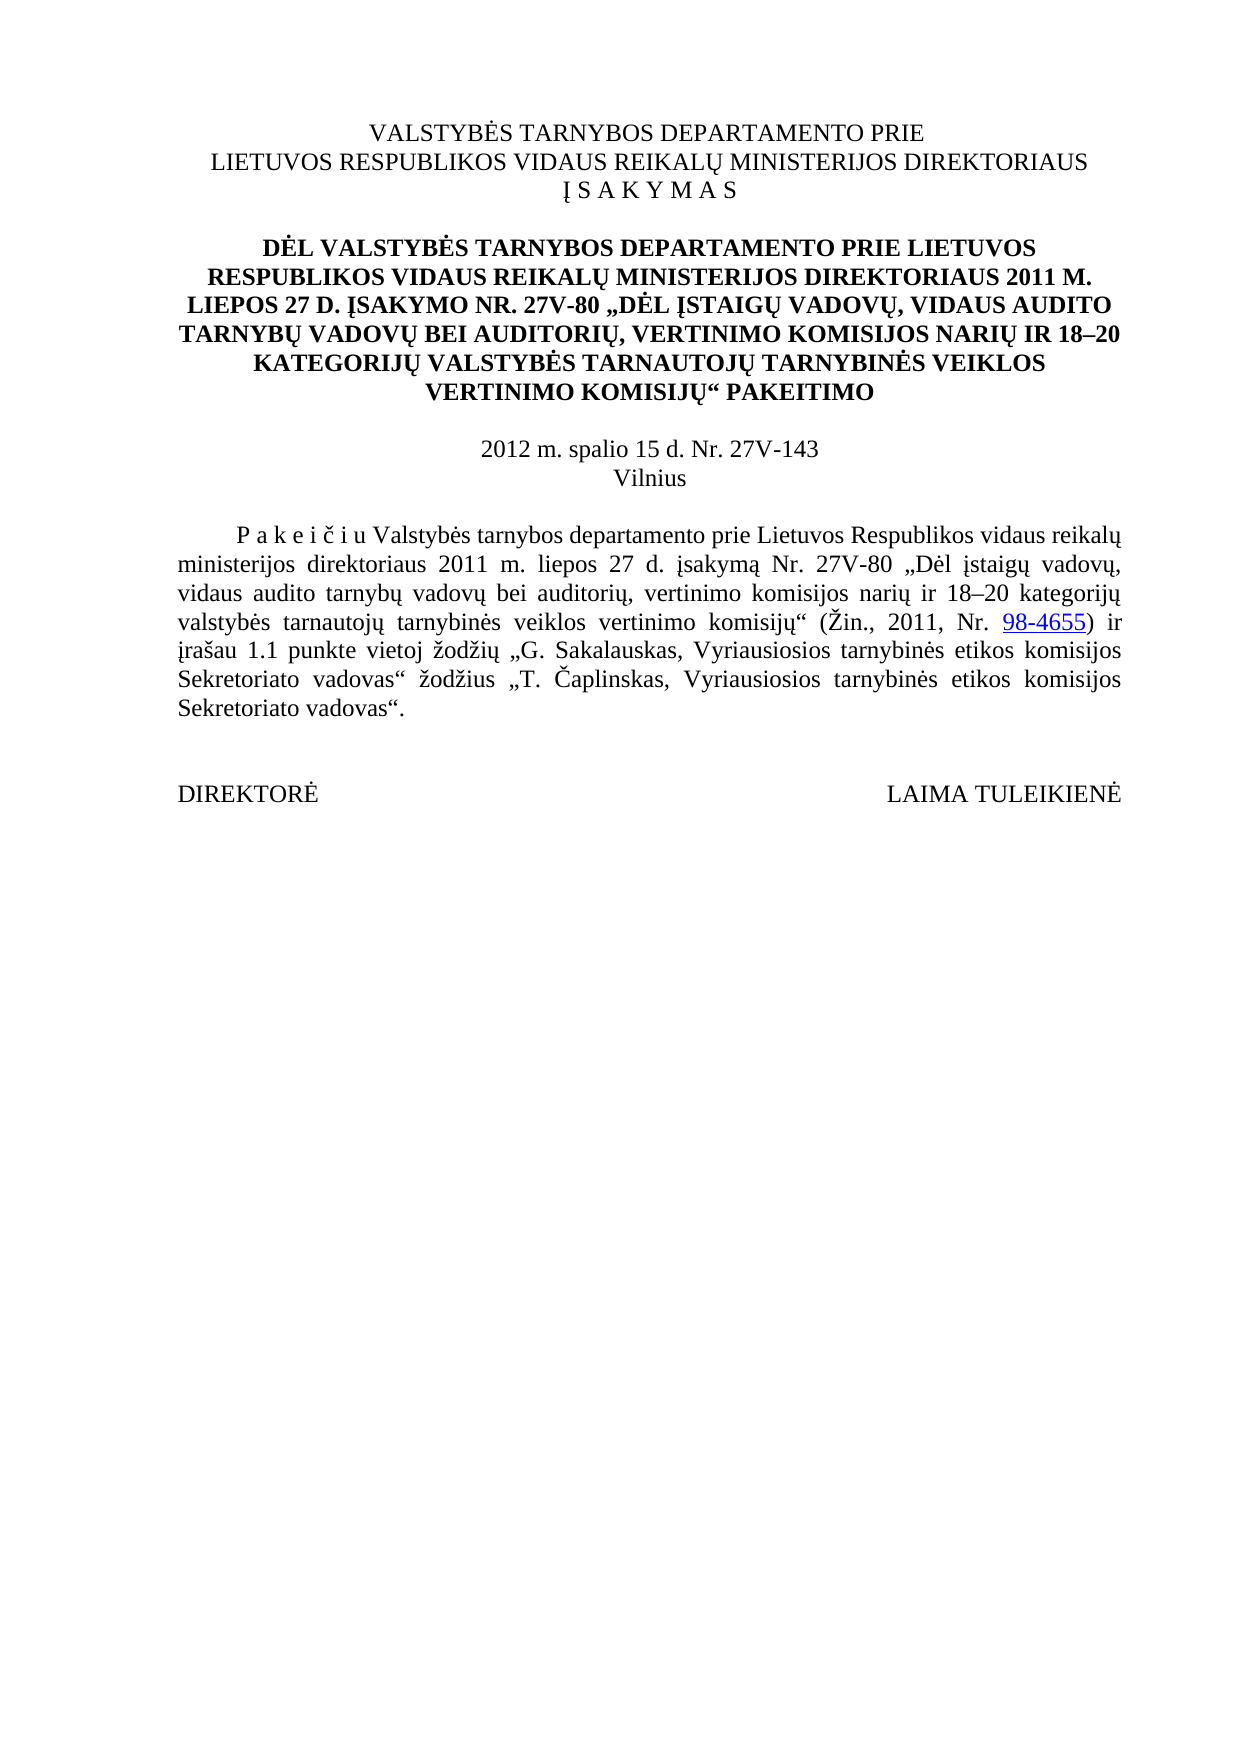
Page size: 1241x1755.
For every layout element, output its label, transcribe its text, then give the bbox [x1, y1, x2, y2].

text Į S A K Y M A S [177, 176, 1122, 204]
text DĖL VALSTYBĖS TARNYBOS DEPARTAMENTO PRIE Lietuvos Respublikos VIDAUS REIKALŲ MINISTERIJOS DIREKTORIAUS 2011 m. LIEPOS 27 d. ĮSAKYMO Nr. 27V-80 „DĖL ĮSTAIGŲ VADOVŲ, VIDAUS AUDITO TARNYBŲ VADOVŲ BEI AUDITORIŲ, VERTINIMO KOMISIJOS NARIŲ IR 18–20 KATEGORIJŲ VALSTYBĖS TARNAUTOJŲ TARNYBINĖS VEIKLOS VERTINIMO KOMISIJŲ“ PAKEITIMO [177, 233, 1122, 406]
text Direktorė Laima Tuleikienė [177, 779, 1122, 808]
text 2012 m. spalio 15 d. Nr. 27V-143 [177, 434, 1122, 463]
text LIETUVOS RESPUBLIKOS VIDAUS REIKALŲ MINISTERIJOS DIREKTORIAUS [177, 147, 1122, 176]
text Vilnius [177, 463, 1122, 492]
text VALSTYBĖS TARNYBOS DEPARTAMENTO PRIE [177, 118, 1122, 147]
text P a k e i č i u Valstybės tarnybos departamento prie Lietuvos Respublikos vidaus reikalų ministerijos direktoriaus 2011 m. liepos 27 d. įsakymą Nr. 27V-80 „Dėl įstaigų vadovų, vidaus audito tarnybų vadovų bei auditorių, vertinimo komisijos narių ir 18–20 kategorijų valstybės tarnautojų tarnybinės veiklos vertinimo komisijų“ (Žin., 2011, Nr. 98-4655) ir įrašau 1.1 punkte vietoj žodžių „G. Sakalauskas, Vyriausiosios tarnybinės etikos komisijos Sekretoriato vadovas“ žodžius „T. Čaplinskas, Vyriausiosios tarnybinės etikos komisijos Sekretoriato vadovas“. [177, 521, 1122, 722]
